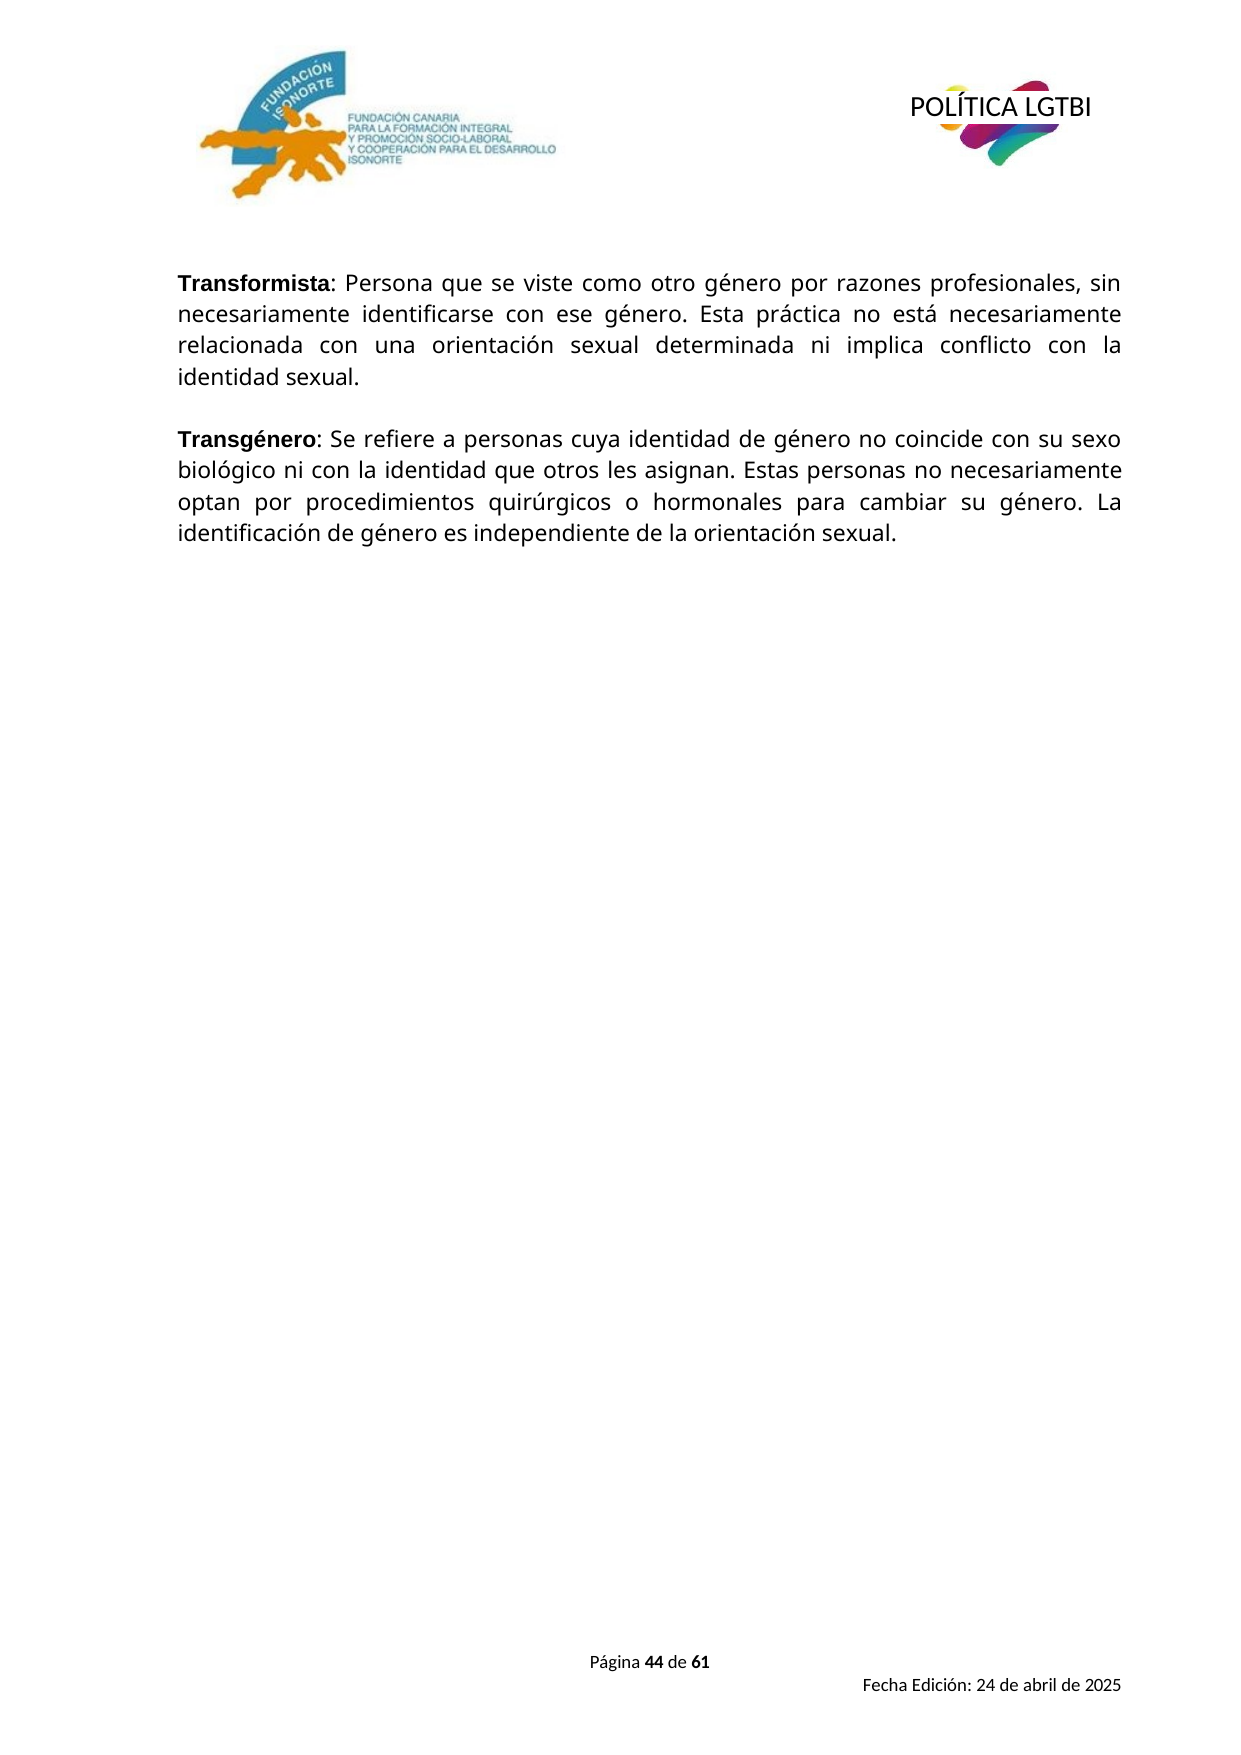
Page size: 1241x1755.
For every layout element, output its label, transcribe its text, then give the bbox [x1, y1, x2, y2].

text Transgénero: Se refiere a personas cuya identidad de género no coincide con su sexo biológico ni con la identidad que otros les asignan. Estas personas no necesariamente optan por procedimientos quirúrgicos o hormonales para cambiar su género. La identificación de género es independiente de la orientación sexual. [177, 423, 1123, 548]
text Transformista: Persona que se viste como otro género por razones profesionales, sin necesariamente identificarse con ese género. Esta práctica no está necesariamente relacionada con una orientación sexual determinada ni implica conflicto con la identidad sexual. [177, 267, 1123, 392]
